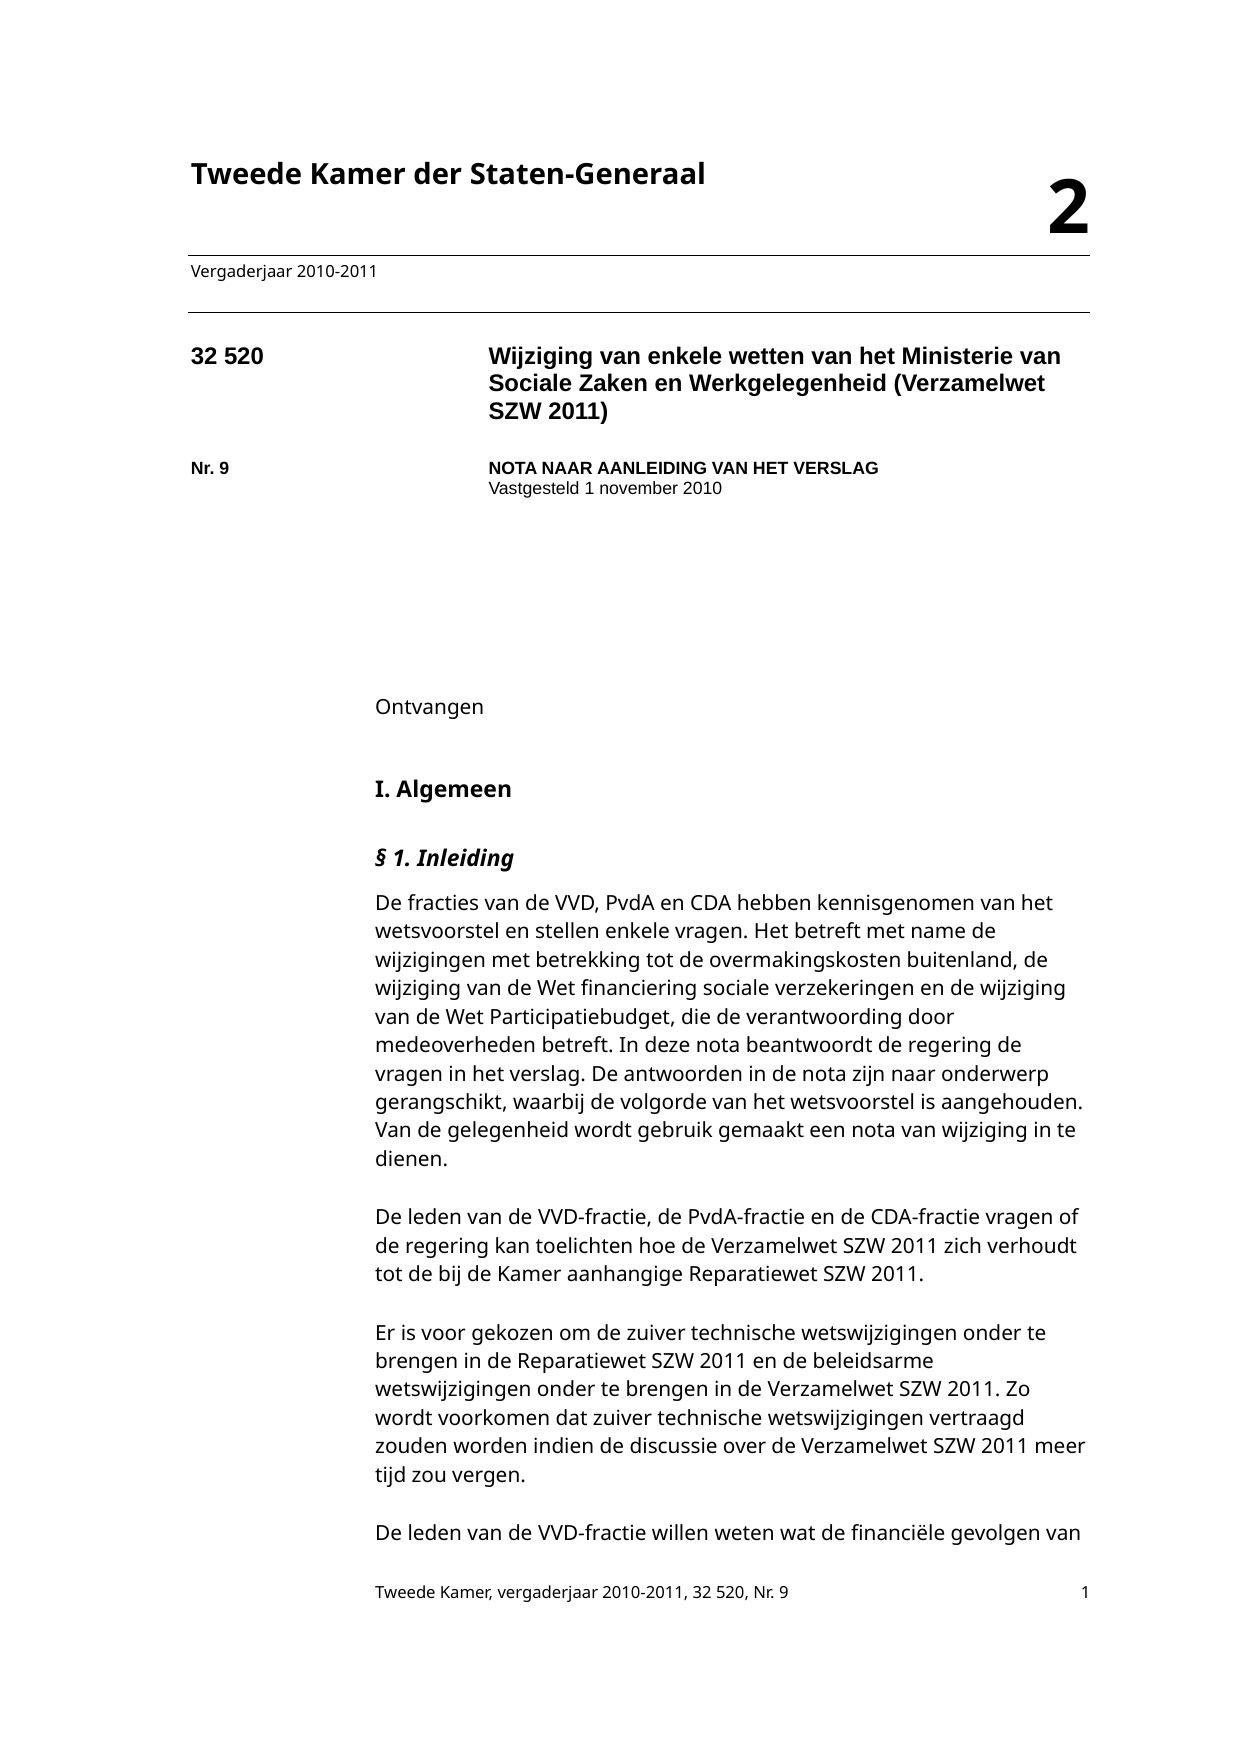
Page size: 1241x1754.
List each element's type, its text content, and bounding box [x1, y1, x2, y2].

text Ontvangen [375, 692, 1090, 721]
table_cell 32 520 [188, 339, 485, 454]
table_cell Vergaderjaar 2010-2011 [188, 256, 485, 312]
text De leden van de VVD-fractie, de PvdA-fractie en de CDA-fractie vragen of de regering kan toelichten hoe de Verzamelwet SZW 2011 zich verhoudt tot de bij de Kamer aanhangige Reparatiewet SZW 2011. [375, 1202, 1090, 1288]
table_cell [188, 313, 485, 339]
table_cell Wijziging van enkele wetten van het Ministerie van Sociale Zaken en Werkgelegenheid (Verzamelwet SZW 2011) [485, 339, 1090, 454]
text De fracties van de VVD, PvdA en CDA hebben kennisgenomen van het wetsvoorstel en stellen enkele vragen. Het betreft met name de wijzigingen met betrekking tot de overmakingskosten buitenland, de wijziging van de Wet financiering sociale verzekeringen en de wijziging van de Wet Participatiebudget, die de verantwoording door medeoverheden betreft. In deze nota beantwoordt de regering de vragen in het verslag. De antwoorden in de nota zijn naar onderwerp gerangschikt, waarbij de volgorde van het wetsvoorstel is aangehouden. [375, 888, 1090, 1116]
table_cell [485, 313, 1090, 339]
text De leden van de VVD-fractie willen weten wat de financiële gevolgen van [375, 1518, 1090, 1547]
text Van de gelegenheid wordt gebruik gemaakt een nota van wijziging in te dienen. [375, 1116, 1090, 1172]
table_cell NOTA NAAR AANLEIDING VAN HET VERSLAG Vastgesteld 1 november 2010 [485, 455, 1090, 573]
table_header Tweede Kamer der Staten-Generaal [188, 150, 909, 255]
subtitle § 1. Inleiding [375, 842, 1090, 873]
text Er is voor gekozen om de zuiver technische wetswijzigingen onder te brengen in de Reparatiewet SZW 2011 en de beleidsarme wetswijzigingen onder te brengen in de Verzamelwet SZW 2011. Zo wordt voorkomen dat zuiver technische wetswijzigingen vertraagd zouden worden indien de discussie over de Verzamelwet SZW 2011 meer tijd zou vergen. [375, 1318, 1090, 1488]
subtitle I. Algemeen [375, 773, 1090, 804]
table_header 2 [910, 150, 1090, 255]
table_cell [485, 256, 1090, 312]
table_cell Nr. 9 [188, 455, 485, 573]
